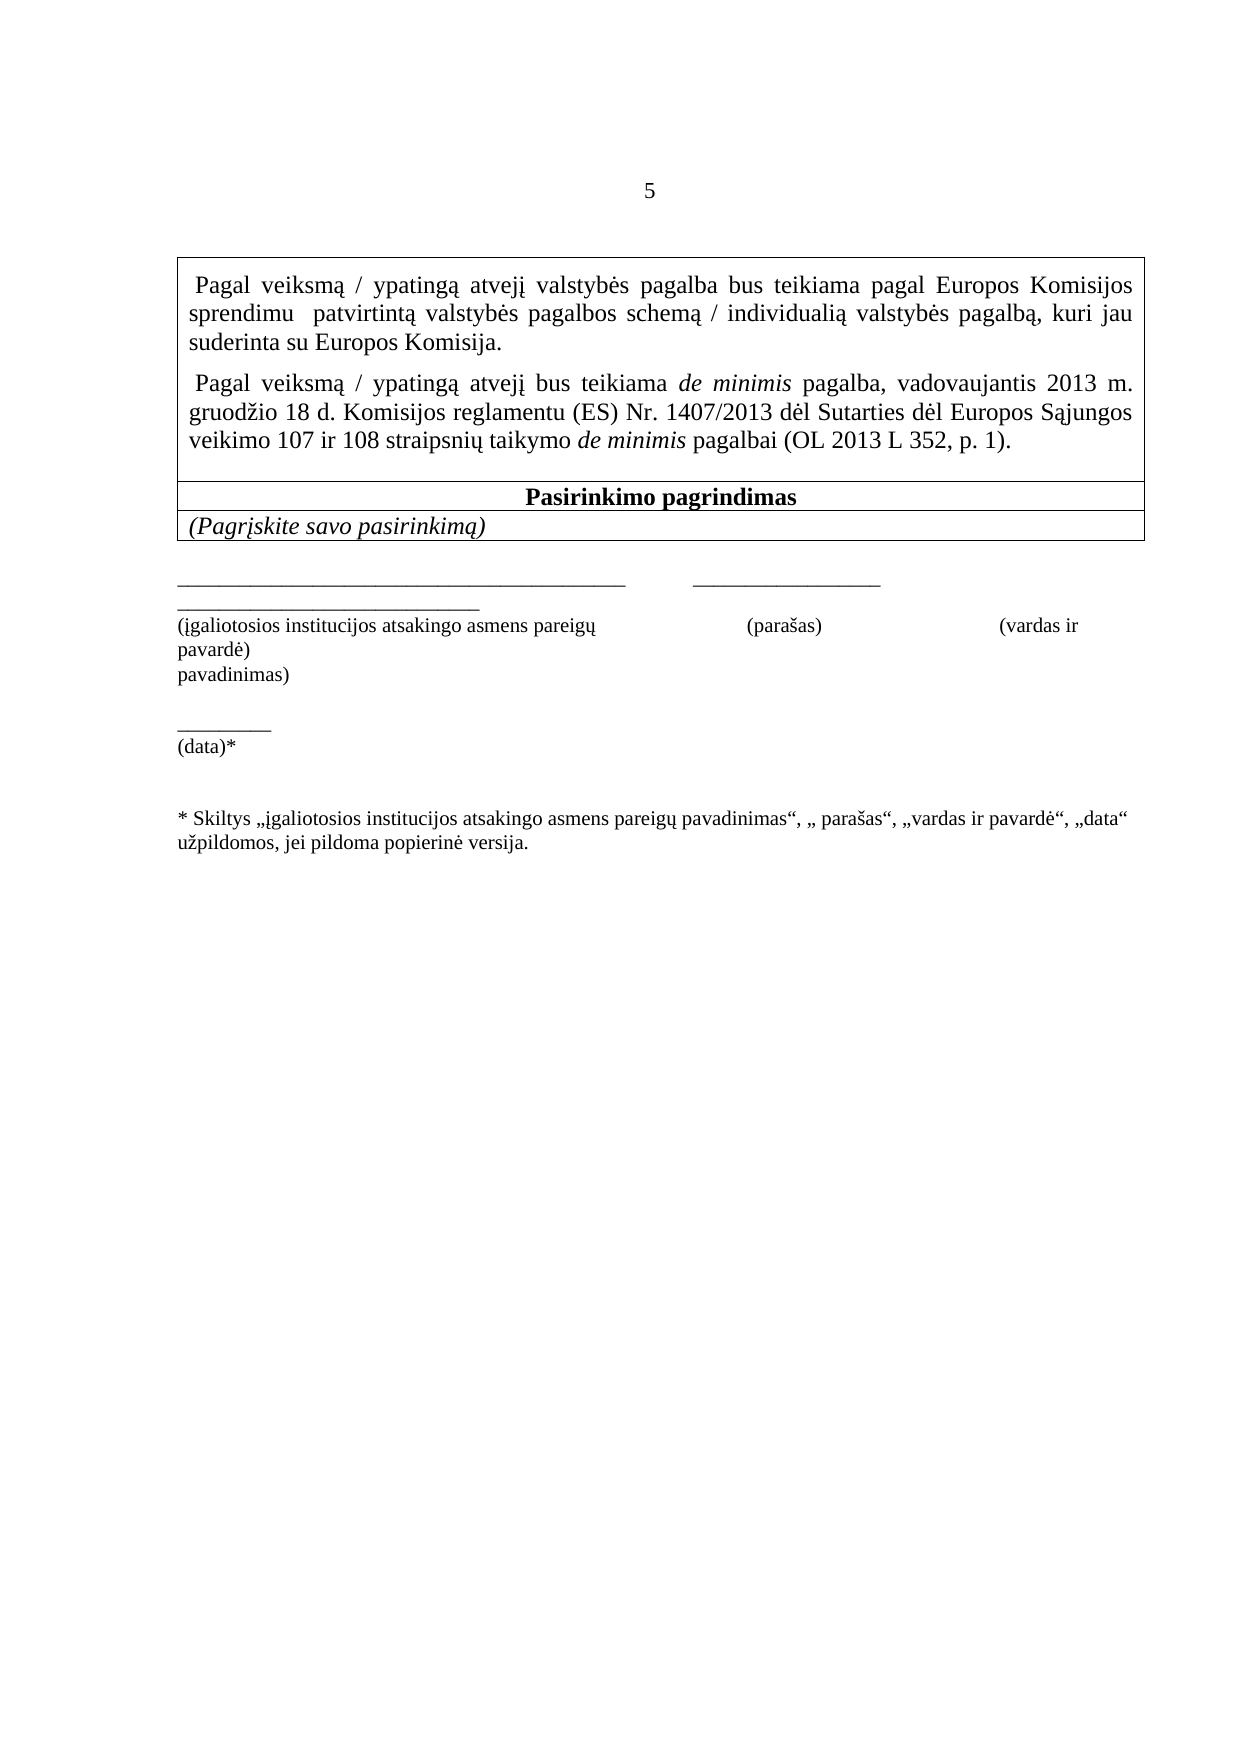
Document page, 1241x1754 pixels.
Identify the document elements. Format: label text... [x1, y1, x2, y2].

text pavadinimas) [177, 661, 1122, 686]
text _________ [177, 709, 1122, 734]
text ___________________________________________ __________________ _____________________________ [177, 565, 1122, 613]
table_header Pagal veiksmą / ypatingą atvejį valstybės pagalba bus teikiama pagal Europos Komisijos sprendimu patvirtintą valstybės pagalbos schemą / individualią valstybės pagalbą, kuri jau suderinta su Europos Komisija. Pagal veiksmą / ypatingą atvejį bus teikiama de minimis pagalba, vadovaujantis 2013 m. gruodžio 18 d. Komisijos reglamentu (ES) Nr. 1407/2013 dėl Sutarties dėl Europos Sąjungos veikimo 107 ir 108 straipsnių taikymo de minimis pagalbai (OL 2013 L 352, p. 1). [178, 258, 1144, 481]
text (įgaliotosios institucijos atsakingo asmens pareigų (parašas) (vardas ir pavardė) [177, 613, 1122, 661]
text (data)* [177, 734, 1122, 758]
text * Skiltys „įgaliotosios institucijos atsakingo asmens pareigų pavadinimas“, „ parašas“, „vardas ir pavardė“, „data“ užpildomos, jei pildoma popierinė versija. [177, 806, 1132, 854]
table_cell Pasirinkimo pagrindimas [178, 482, 1144, 510]
table_cell (Pagrįskite savo pasirinkimą) [178, 511, 1144, 540]
